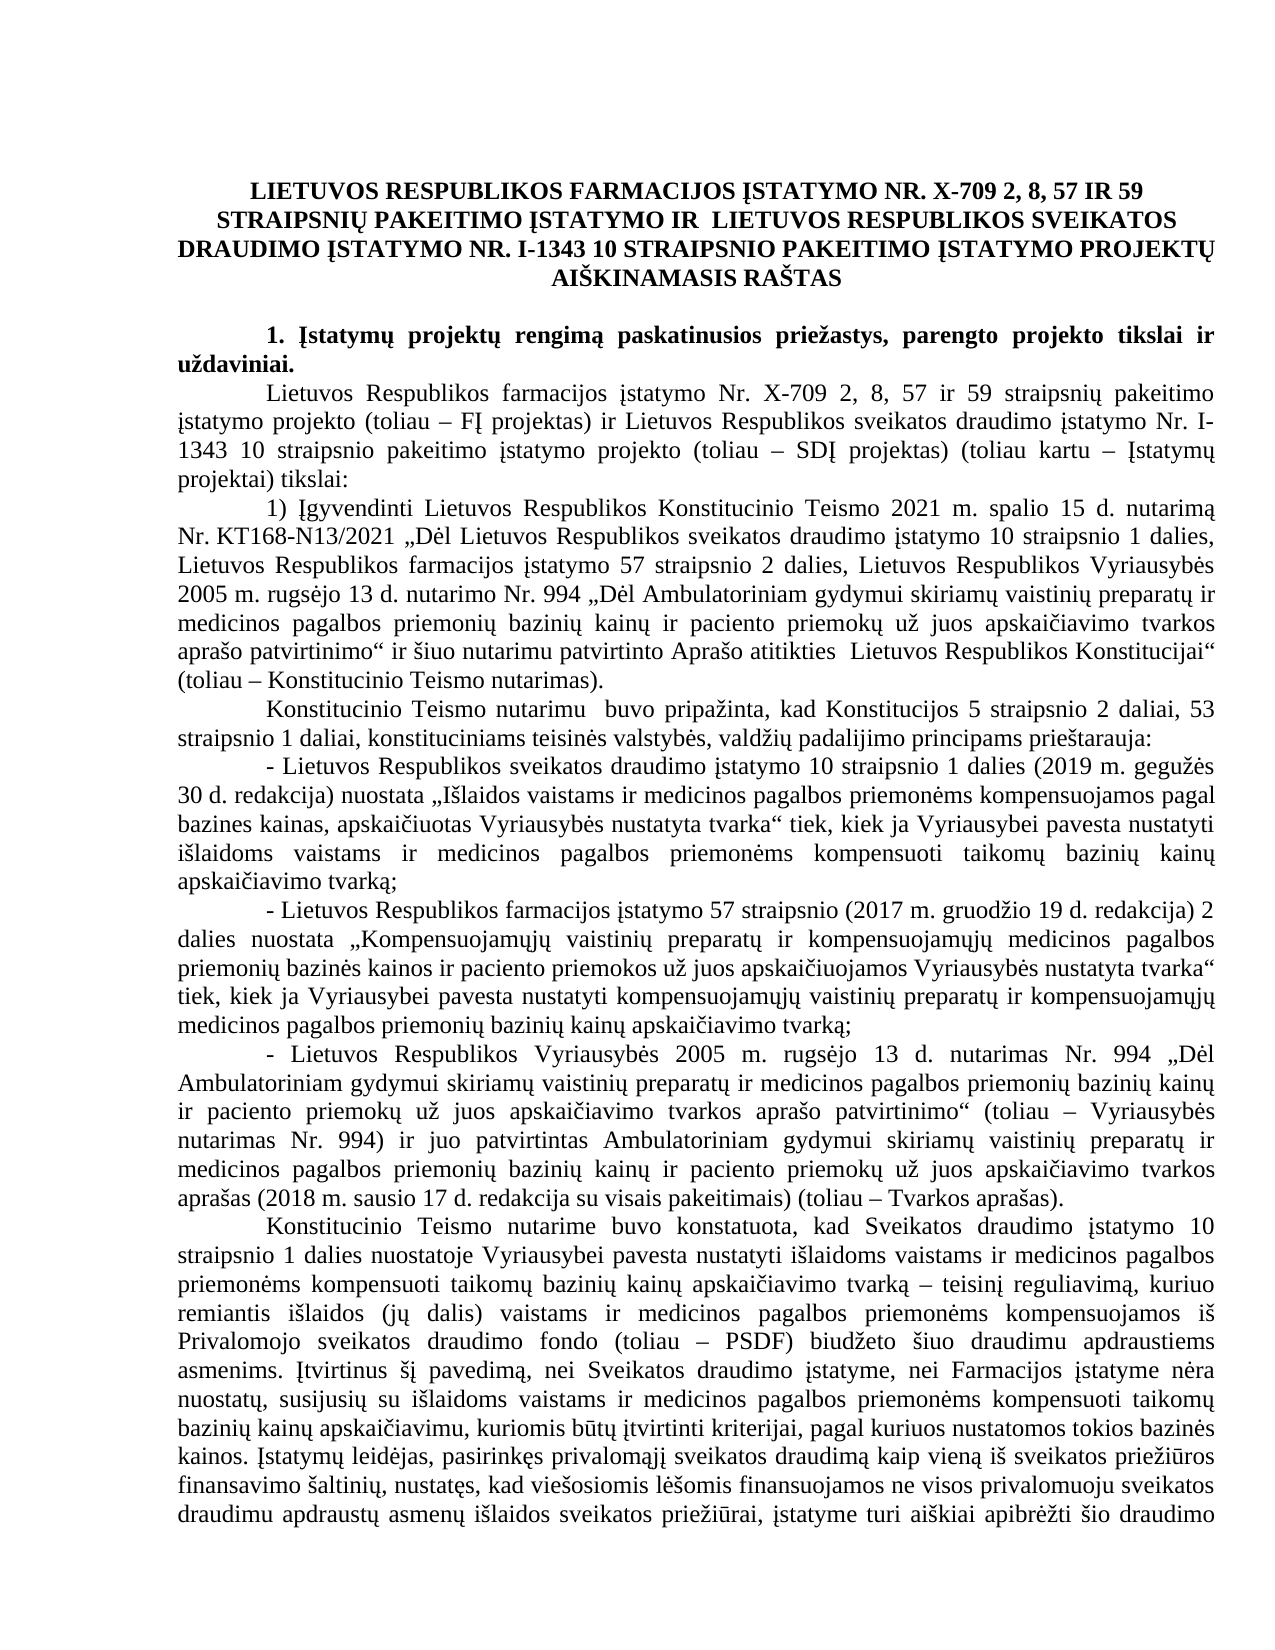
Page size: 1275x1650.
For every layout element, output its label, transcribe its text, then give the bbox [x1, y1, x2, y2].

text AIŠKINAMASIS RAŠTAS [177, 263, 1216, 291]
text - Lietuvos Respublikos farmacijos įstatymo 57 straipsnio (2017 m. gruodžio 19 d. redakcija) 2 dalies nuostata „Kompensuojamųjų vaistinių preparatų ir kompensuojamųjų medicinos pagalbos priemonių bazinės kainos ir paciento priemokos už juos apskaičiuojamos Vyriausybės nustatyta tvarka“ tiek, kiek ja Vyriausybei pavesta nustatyti kompensuojamųjų vaistinių preparatų ir kompensuojamųjų medicinos pagalbos priemonių bazinių kainų apskaičiavimo tvarką; [177, 895, 1216, 1039]
text - Lietuvos Respublikos sveikatos draudimo įstatymo 10 straipsnio 1 dalies (2019 m. gegužės 30 d. redakcija) nuostata „Išlaidos vaistams ir medicinos pagalbos priemonėms kompensuojamos pagal bazines kainas, apskaičiuotas Vyriausybės nustatyta tvarka“ tiek, kiek ja Vyriausybei pavesta nustatyti išlaidoms vaistams ir medicinos pagalbos priemonėms kompensuoti taikomų bazinių kainų apskaičiavimo tvarką; [177, 751, 1216, 895]
text - Lietuvos Respublikos Vyriausybės 2005 m. rugsėjo 13 d. nutarimas Nr. 994 „Dėl Ambulatoriniam gydymui skiriamų vaistinių preparatų ir medicinos pagalbos priemonių bazinių kainų ir paciento priemokų už juos apskaičiavimo tvarkos aprašo patvirtinimo“ (toliau – Vyriausybės nutarimas Nr. 994) ir juo patvirtintas Ambulatoriniam gydymui skiriamų vaistinių preparatų ir medicinos pagalbos priemonių bazinių kainų ir paciento priemokų už juos apskaičiavimo tvarkos aprašas (2018 m. sausio 17 d. redakcija su visais pakeitimais) (toliau – Tvarkos aprašas). [177, 1039, 1216, 1211]
text 1. Įstatymų projektų rengimą paskatinusios priežastys, parengto projekto tikslai ir uždaviniai. [177, 320, 1216, 378]
text Konstitucinio Teismo nutarimu buvo pripažinta, kad Konstitucijos 5 straipsnio 2 daliai, 53 straipsnio 1 daliai, konstituciniams teisinės valstybės, valdžių padalijimo principams prieštarauja: [177, 694, 1216, 751]
text 1) Įgyvendinti Lietuvos Respublikos Konstitucinio Teismo 2021 m. spalio 15 d. nutarimą Nr. KT168-N13/2021 „Dėl Lietuvos Respublikos sveikatos draudimo įstatymo 10 straipsnio 1 dalies, Lietuvos Respublikos farmacijos įstatymo 57 straipsnio 2 dalies, Lietuvos Respublikos Vyriausybės 2005 m. rugsėjo 13 d. nutarimo Nr. 994 „Dėl Ambulatoriniam gydymui skiriamų vaistinių preparatų ir medicinos pagalbos priemonių bazinių kainų ir paciento priemokų už juos apskaičiavimo tvarkos aprašo patvirtinimo“ ir šiuo nutarimu patvirtinto Aprašo atitikties Lietuvos Respublikos Konstitucijai“ (toliau – Konstitucinio Teismo nutarimas). [177, 493, 1216, 694]
text Konstitucinio Teismo nutarime buvo konstatuota, kad Sveikatos draudimo įstatymo 10 straipsnio 1 dalies nuostatoje Vyriausybei pavesta nustatyti išlaidoms vaistams ir medicinos pagalbos priemonėms kompensuoti taikomų bazinių kainų apskaičiavimo tvarką – teisinį reguliavimą, kuriuo remiantis išlaidos (jų dalis) vaistams ir medicinos pagalbos priemonėms kompensuojamos iš Privalomojo sveikatos draudimo fondo (toliau – PSDF) biudžeto šiuo draudimu apdraustiems asmenims. Įtvirtinus šį pavedimą, nei Sveikatos draudimo įstatyme, nei Farmacijos įstatyme nėra nuostatų, susijusių su išlaidoms vaistams ir medicinos pagalbos priemonėms kompensuoti taikomų bazinių kainų apskaičiavimu, kuriomis būtų įtvirtinti kriterijai, pagal kuriuos nustatomos tokios bazinės kainos. Įstatymų leidėjas, pasirinkęs privalomąjį sveikatos draudimą kaip vieną iš sveikatos priežiūros finansavimo šaltinių, nustatęs, kad viešosiomis lėšomis finansuojamos ne visos privalomuoju sveikatos draudimu apdraustų asmenų išlaidos sveikatos priežiūrai, įstatyme turi aiškiai apibrėžti šio draudimo [177, 1211, 1216, 1528]
subtitle LIETUVOS RESPUBLIKOS FARMACIJOS ĮSTATYMO NR. X-709 2, 8, 57 IR 59 STRAIPSNIŲ PAKEITIMO ĮSTATYMO IR LIETUVOS RESPUBLIKOS SVEIKATOS DRAUDIMO ĮSTATYMO NR. I-1343 10 STRAIPSNIO PAKEITIMO ĮSTATYMO PROJEKTŲ [177, 176, 1216, 263]
text Lietuvos Respublikos farmacijos įstatymo Nr. X-709 2, 8, 57 ir 59 straipsnių pakeitimo įstatymo projekto (toliau – FĮ projektas) ir Lietuvos Respublikos sveikatos draudimo įstatymo Nr. I-1343 10 straipsnio pakeitimo įstatymo projekto (toliau – SDĮ projektas) (toliau kartu – Įstatymų projektai) tikslai: [177, 378, 1216, 493]
